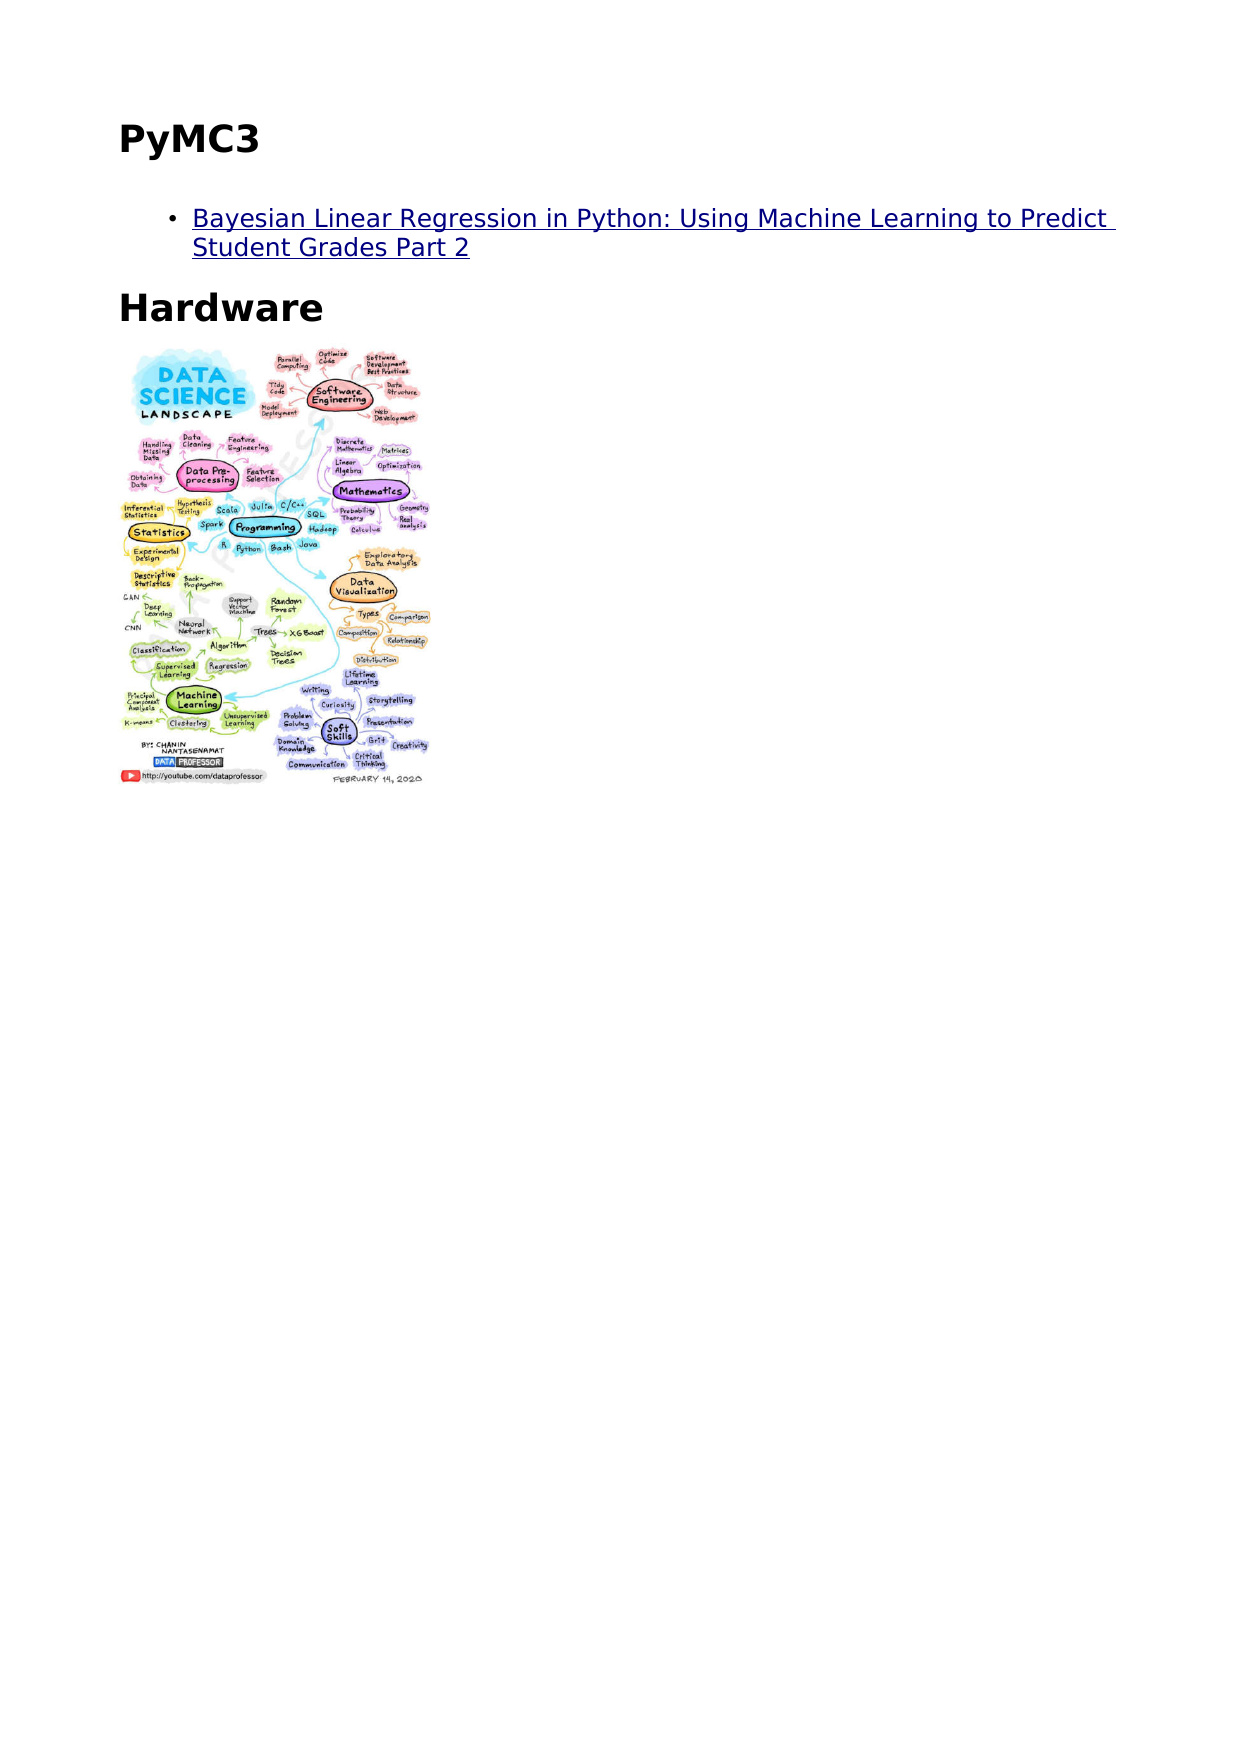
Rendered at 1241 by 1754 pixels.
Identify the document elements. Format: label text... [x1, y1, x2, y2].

list Bayesian Linear Regression in Python: Using Machine Learning to Predict Student Grades Part 2 [177, 204, 1122, 262]
picture [118, 343, 431, 786]
subtitle Hardware [118, 287, 1122, 331]
subtitle PyMC3 [118, 118, 1122, 162]
